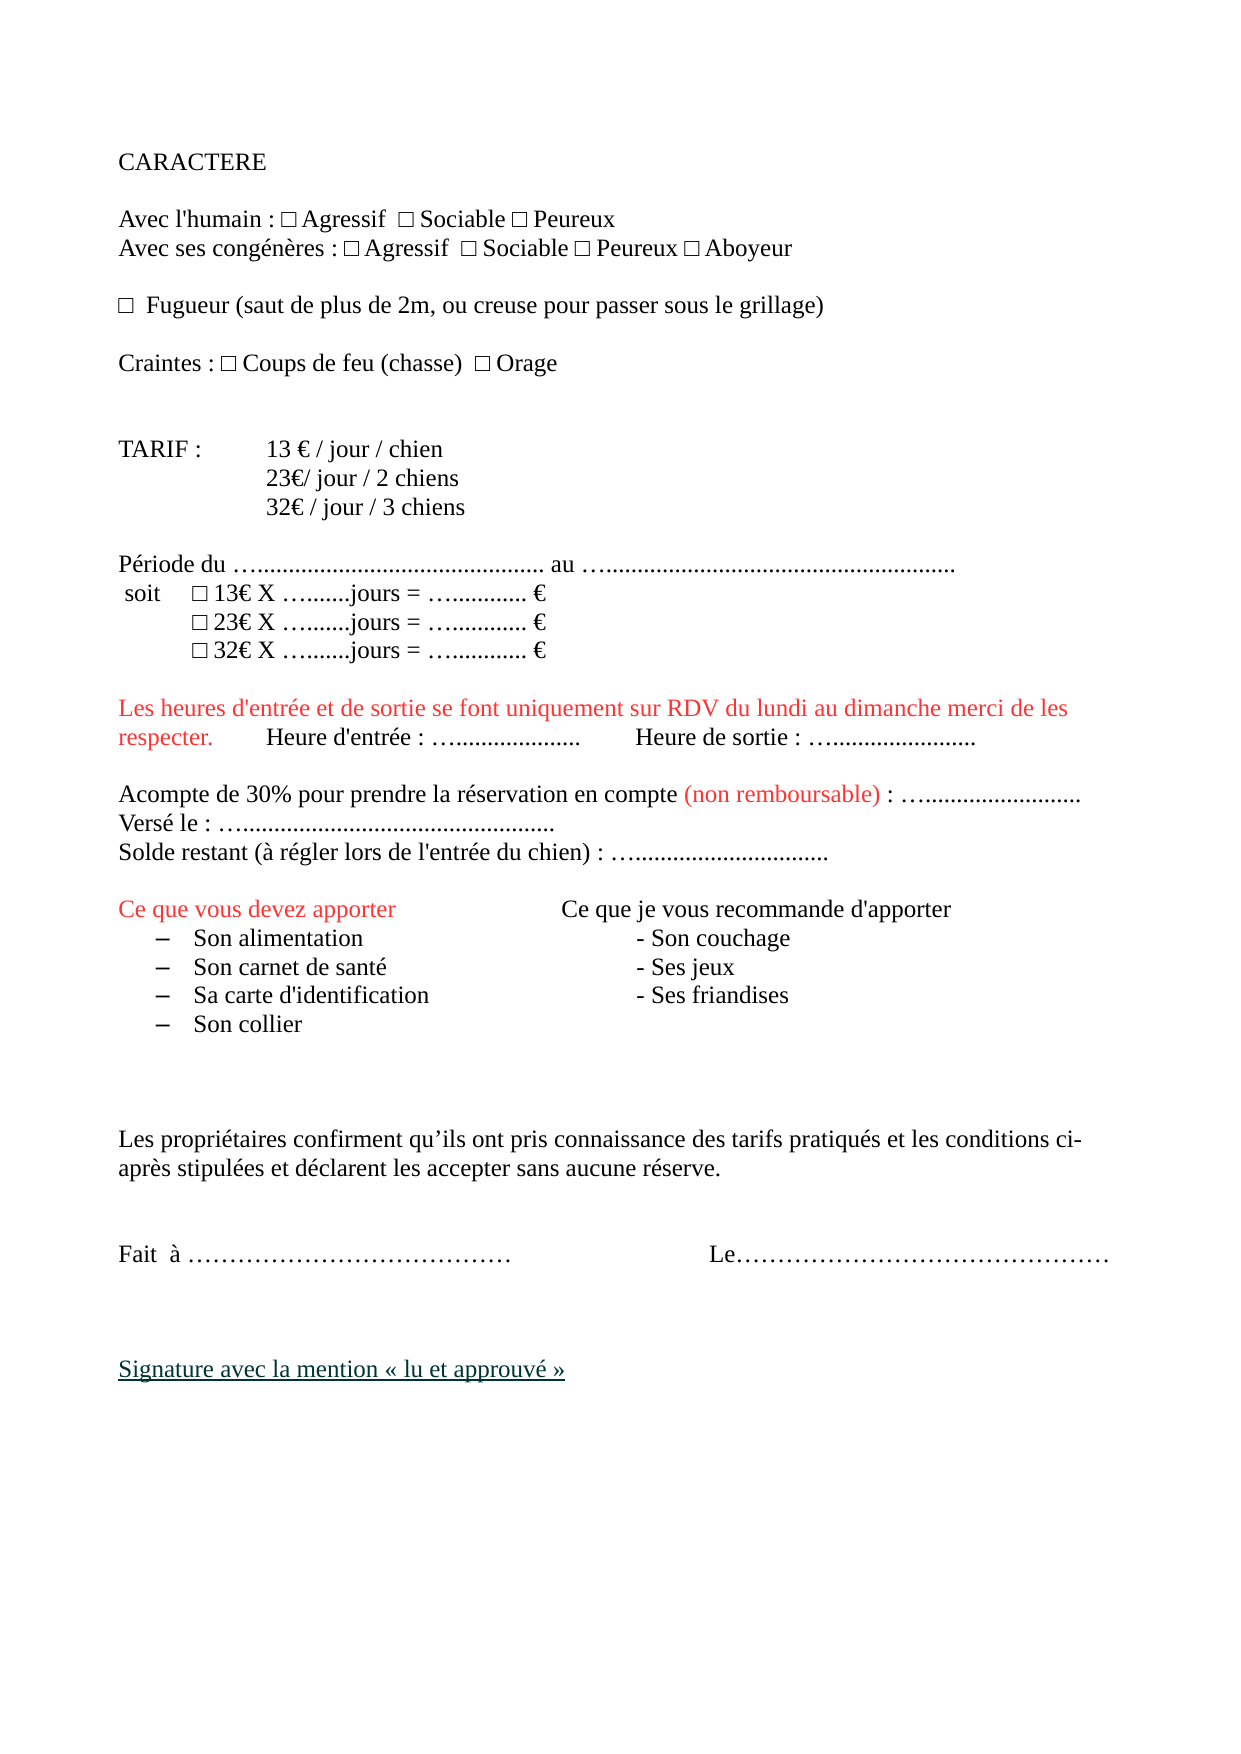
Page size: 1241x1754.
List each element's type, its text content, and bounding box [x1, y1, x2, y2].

text □ 32€ X ….......jours = …............ € [118, 636, 1122, 664]
list Sa carte d'identification - Ses friandises [156, 981, 1122, 1009]
list Son carnet de santé - Ses jeux [156, 952, 1122, 981]
text TARIF : 13 € / jour / chien [118, 434, 1122, 463]
text Les propriétaires confirment qu’ils ont pris connaissance des tarifs pratiqués et les conditions ci-après stipulées et déclarent les accepter sans aucune réserve. [118, 1124, 1122, 1182]
text □ 23€ X ….......jours = …............ € [118, 607, 1122, 636]
text Fait à ………………………………… Le……………………………………… [118, 1239, 1122, 1268]
text Signature avec la mention « lu et approuvé » [118, 1354, 1122, 1383]
text Solde restant (à régler lors de l'entrée du chien) : …............................... [118, 837, 1122, 866]
text 23€/ jour / 2 chiens [118, 463, 1122, 492]
text 32€ / jour / 3 chiens [118, 492, 1122, 521]
text Versé le : ….................................................. [118, 808, 1122, 837]
text Ce que vous devez apporter Ce que je vous recommande d'apporter [118, 894, 1122, 923]
text □ Fugueur (saut de plus de 2m, ou creuse pour passer sous le grillage) [118, 291, 1122, 319]
text CARACTERE [118, 147, 1122, 176]
text Les heures d'entrée et de sortie se font uniquement sur RDV du lundi au dimanche merci de les respecter. Heure d'entrée : ….................... Heure de sortie : …....................... [118, 693, 1122, 751]
text soit □ 13€ X ….......jours = …............ € [118, 578, 1122, 607]
text Avec ses congénères : □ Agressif □ Sociable □ Peureux □ Aboyeur [118, 233, 1122, 262]
list Son collier [156, 1009, 1122, 1038]
text Période du ….............................................. au …........................................................ [118, 549, 1122, 578]
text Avec l'humain : □ Agressif □ Sociable □ Peureux [118, 204, 1122, 233]
text Craintes : □ Coups de feu (chasse) □ Orage [118, 348, 1122, 377]
text Acompte de 30% pour prendre la réservation en compte (non remboursable) : …......................... [118, 779, 1122, 808]
list Son alimentation - Son couchage [156, 923, 1122, 952]
